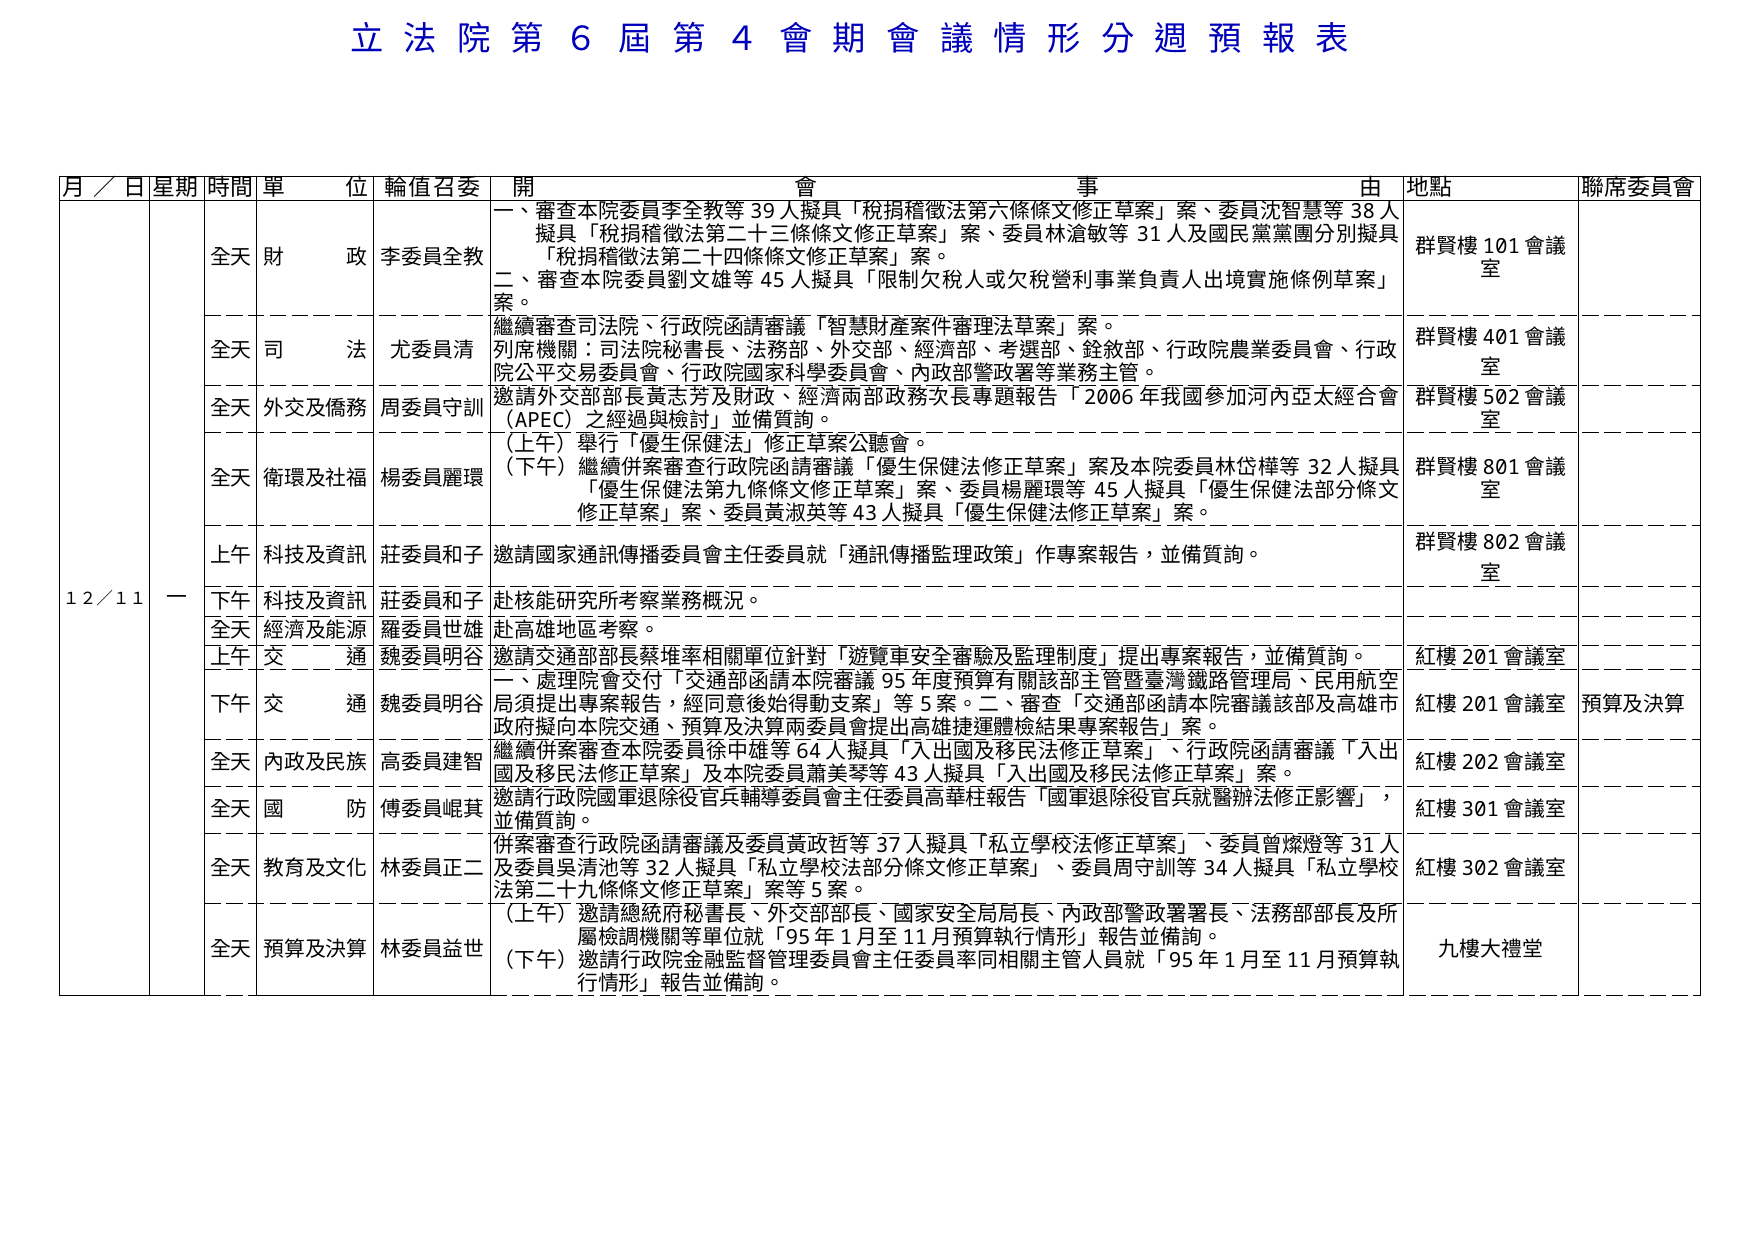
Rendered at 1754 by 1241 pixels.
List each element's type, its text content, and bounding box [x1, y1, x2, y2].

table_cell 群賢樓801會議室 [1404, 432, 1578, 524]
table_header 星期 [150, 177, 204, 199]
table_cell [1579, 586, 1700, 616]
table_cell 邀請交通部部長蔡堆率相關單位針對「遊覽車安全審驗及監理制度」提出專案報告，並備質詢。 [491, 645, 1403, 669]
table_cell 群賢樓401會議室 [1404, 315, 1578, 385]
table_cell 群賢樓802會議室 [1404, 525, 1578, 586]
table_cell 司 法 [257, 315, 373, 385]
table_cell 邀請外交部部長黃志芳及財政、經濟兩部政務次長專題報告「2006年我國參加河內亞太經合會（APEC）之經過與檢討」並備質詢。 [491, 385, 1403, 432]
table_cell 科技及資訊 [257, 525, 373, 586]
table_cell 全天 [205, 739, 256, 786]
table_cell [1579, 616, 1700, 645]
table_cell [1579, 786, 1700, 833]
table_cell 九樓大禮堂 [1404, 903, 1578, 995]
table_cell 交 通 [257, 669, 373, 739]
table_header 地點 [1404, 177, 1578, 199]
table_cell 全天 [205, 385, 256, 432]
table_cell [1579, 201, 1700, 315]
table_cell 國 防 [257, 786, 373, 833]
table_cell 林委員益世 [374, 903, 490, 995]
table_cell 下午 [205, 669, 256, 739]
table_cell １２／１１ [60, 201, 149, 995]
table_cell 教育及文化 [257, 833, 373, 902]
table_cell 群賢樓101會議室 [1404, 201, 1578, 315]
table_cell 上午 [205, 645, 256, 669]
table_cell 全天 [205, 833, 256, 902]
table_cell 全天 [205, 786, 256, 833]
table_cell 李委員全教 [374, 201, 490, 315]
table_header 月／日 [60, 177, 149, 199]
table_cell （上午）邀請總統府秘書長、外交部部長、國家安全局局長、內政部警政署署長、法務部部長及所屬檢調機關等單位就「95年1月至11月預算執行情形」報告並備詢。 （下午）邀請行政院金融監督管理委員會主任委員率同相關主管人員就「95年1月至11月預算執行情形」報告並備詢。 [491, 903, 1403, 995]
table_cell 全天 [205, 315, 256, 385]
table_cell 外交及僑務 [257, 385, 373, 432]
table_header 聯席委員會 [1579, 177, 1700, 199]
table_cell 尤委員清 [374, 315, 490, 385]
table_cell [1579, 739, 1700, 786]
table_cell [1579, 645, 1700, 669]
table_cell 紅樓201會議室 [1404, 669, 1578, 739]
table_header 時間 [205, 177, 256, 199]
table_cell （上午）舉行「優生保健法」修正草案公聽會。 （下午）繼續併案審查行政院函請審議「優生保健法修正草案」案及本院委員林岱樺等32人擬具「優生保健法第九條條文修正草案」案、委員楊麗環等45人擬具「優生保健法部分條文修正草案」案、委員黃淑英等43人擬具「優生保健法修正草案」案。 [491, 432, 1403, 524]
table_cell 財 政 [257, 201, 373, 315]
table_cell [1579, 833, 1700, 902]
table_cell 魏委員明谷 [374, 645, 490, 669]
table_cell 邀請行政院國軍退除役官兵輔導委員會主任委員高華柱報告「國軍退除役官兵就醫辦法修正影響」，並備質詢。 [491, 786, 1403, 833]
table_cell 莊委員和子 [374, 586, 490, 616]
table_cell 全天 [205, 903, 256, 995]
table_cell [1404, 586, 1578, 616]
table_header 月／日 [287, 0, 1412, 75]
table_cell 邀請國家通訊傳播委員會主任委員就「通訊傳播監理政策」作專案報告，並備質詢。 [491, 525, 1403, 586]
table_cell 林委員正二 [374, 833, 490, 902]
table_cell 上午 [205, 525, 256, 586]
table_cell [1579, 903, 1700, 995]
table_cell 楊委員麗環 [374, 432, 490, 524]
table_cell 一、審查本院委員李全教等39人擬具「稅捐稽徵法第六條條文修正草案」案、委員沈智慧等38人擬具「稅捐稽徵法第二十三條條文修正草案」案、委員林滄敏等31人及國民黨黨團分別擬具「稅捐稽徵法第二十四條條文修正草案」案。 二、審查本院委員劉文雄等45人擬具「限制欠稅人或欠稅營利事業負責人出境實施條例草案」案。 [491, 201, 1403, 315]
table_cell 周委員守訓 [374, 385, 490, 432]
table_header 開會事由 [491, 177, 1403, 199]
table_cell 赴核能研究所考察業務概況。 [491, 586, 1403, 616]
table_header 月／日 [129, 179, 140, 185]
table_cell 一 [150, 201, 204, 995]
table_cell 莊委員和子 [374, 525, 490, 586]
table_cell 繼續審查司法院、行政院函請審議「智慧財產案件審理法草案」案。 列席機關：司法院秘書長、法務部、外交部、經濟部、考選部、銓敘部、行政院農業委員會、行政院公平交易委員會、行政院國家科學委員會、內政部警政署等業務主管。 [491, 315, 1403, 385]
table_cell 全天 [205, 616, 256, 645]
table_cell 下午 [205, 586, 256, 616]
table_cell [1579, 525, 1700, 586]
table_cell 預算及決算 [1579, 669, 1700, 739]
table_cell 科技及資訊 [257, 586, 373, 616]
table_cell 群賢樓502會議室 [1404, 385, 1578, 432]
table_header 輪值召委 [374, 177, 490, 199]
table_cell 內政及民族 [257, 739, 373, 786]
table_cell 經濟及能源 [257, 616, 373, 645]
table_cell [1579, 385, 1700, 432]
table_header 單 位 [257, 177, 373, 199]
table_cell 繼續併案審查本院委員徐中雄等64人擬具「入出國及移民法修正草案」、行政院函請審議「入出國及移民法修正草案」及本院委員蕭美琴等43人擬具「入出國及移民法修正草案」案。 [491, 739, 1403, 786]
table_cell 一、處理院會交付「交通部函請本院審議95年度預算有關該部主管暨臺灣鐵路管理局、民用航空局須提出專案報告，經同意後始得動支案」等5案。二、審查「交通部函請本院審議該部及高雄市政府擬向本院交通、預算及決算兩委員會提出高雄捷運體檢結果專案報告」案。 [491, 669, 1403, 739]
table_header 月／日 [129, 187, 140, 193]
table_cell 交 通 [257, 645, 373, 669]
table_cell 赴高雄地區考察。 [491, 616, 1403, 645]
table_cell [1579, 315, 1700, 385]
table_cell 魏委員明谷 [374, 669, 490, 739]
table_cell 併案審查行政院函請審議及委員黃政哲等37人擬具「私立學校法修正草案」、委員曾燦燈等31人及委員吳清池等32人擬具「私立學校法部分條文修正草案」、委員周守訓等34人擬具「私立學校法第二十九條條文修正草案」案等5案。 [491, 833, 1403, 902]
table_cell 高委員建智 [374, 739, 490, 786]
table_cell 紅樓301會議室 [1404, 786, 1578, 833]
table_cell 傅委員崐萁 [374, 786, 490, 833]
table_cell 羅委員世雄 [374, 616, 490, 645]
table_cell [1579, 432, 1700, 524]
table_cell 全天 [205, 432, 256, 524]
table_cell 預算及決算 [257, 903, 373, 995]
table_cell 全天 [205, 201, 256, 315]
table_cell 衛環及社福 [257, 432, 373, 524]
table_cell [1404, 616, 1578, 645]
table_cell 紅樓302會議室 [1404, 833, 1578, 902]
table_cell 紅樓202會議室 [1404, 739, 1578, 786]
table_cell 紅樓201會議室 [1404, 645, 1578, 669]
